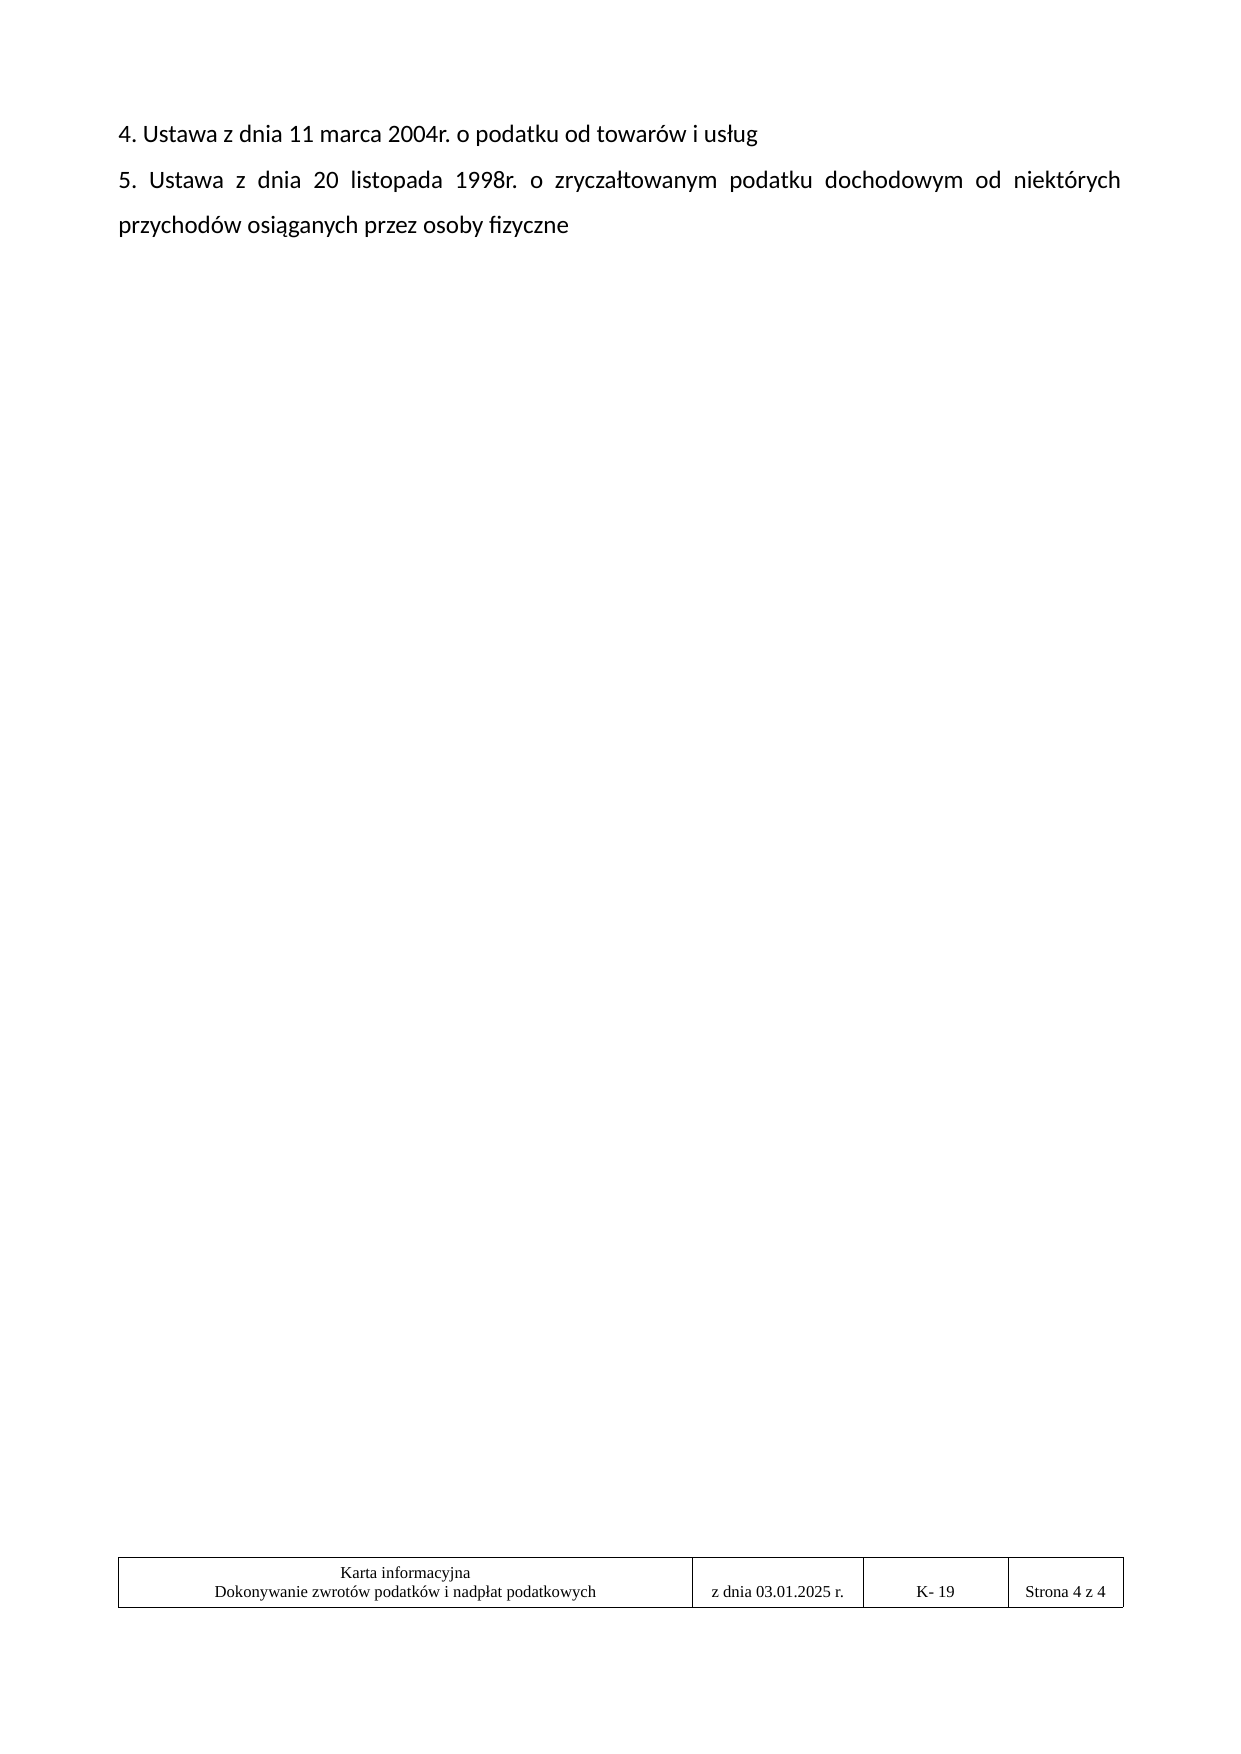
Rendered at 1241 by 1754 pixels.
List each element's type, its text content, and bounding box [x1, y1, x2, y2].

list 4. Ustawa z dnia 11 marca 2004r. o podatku od towarów i usług [118, 118, 1122, 149]
list 5. Ustawa z dnia 20 listopada 1998r. o zryczałtowanym podatku dochodowym od niektórych przychodów osiąganych przez osoby fizyczne [118, 164, 1122, 240]
